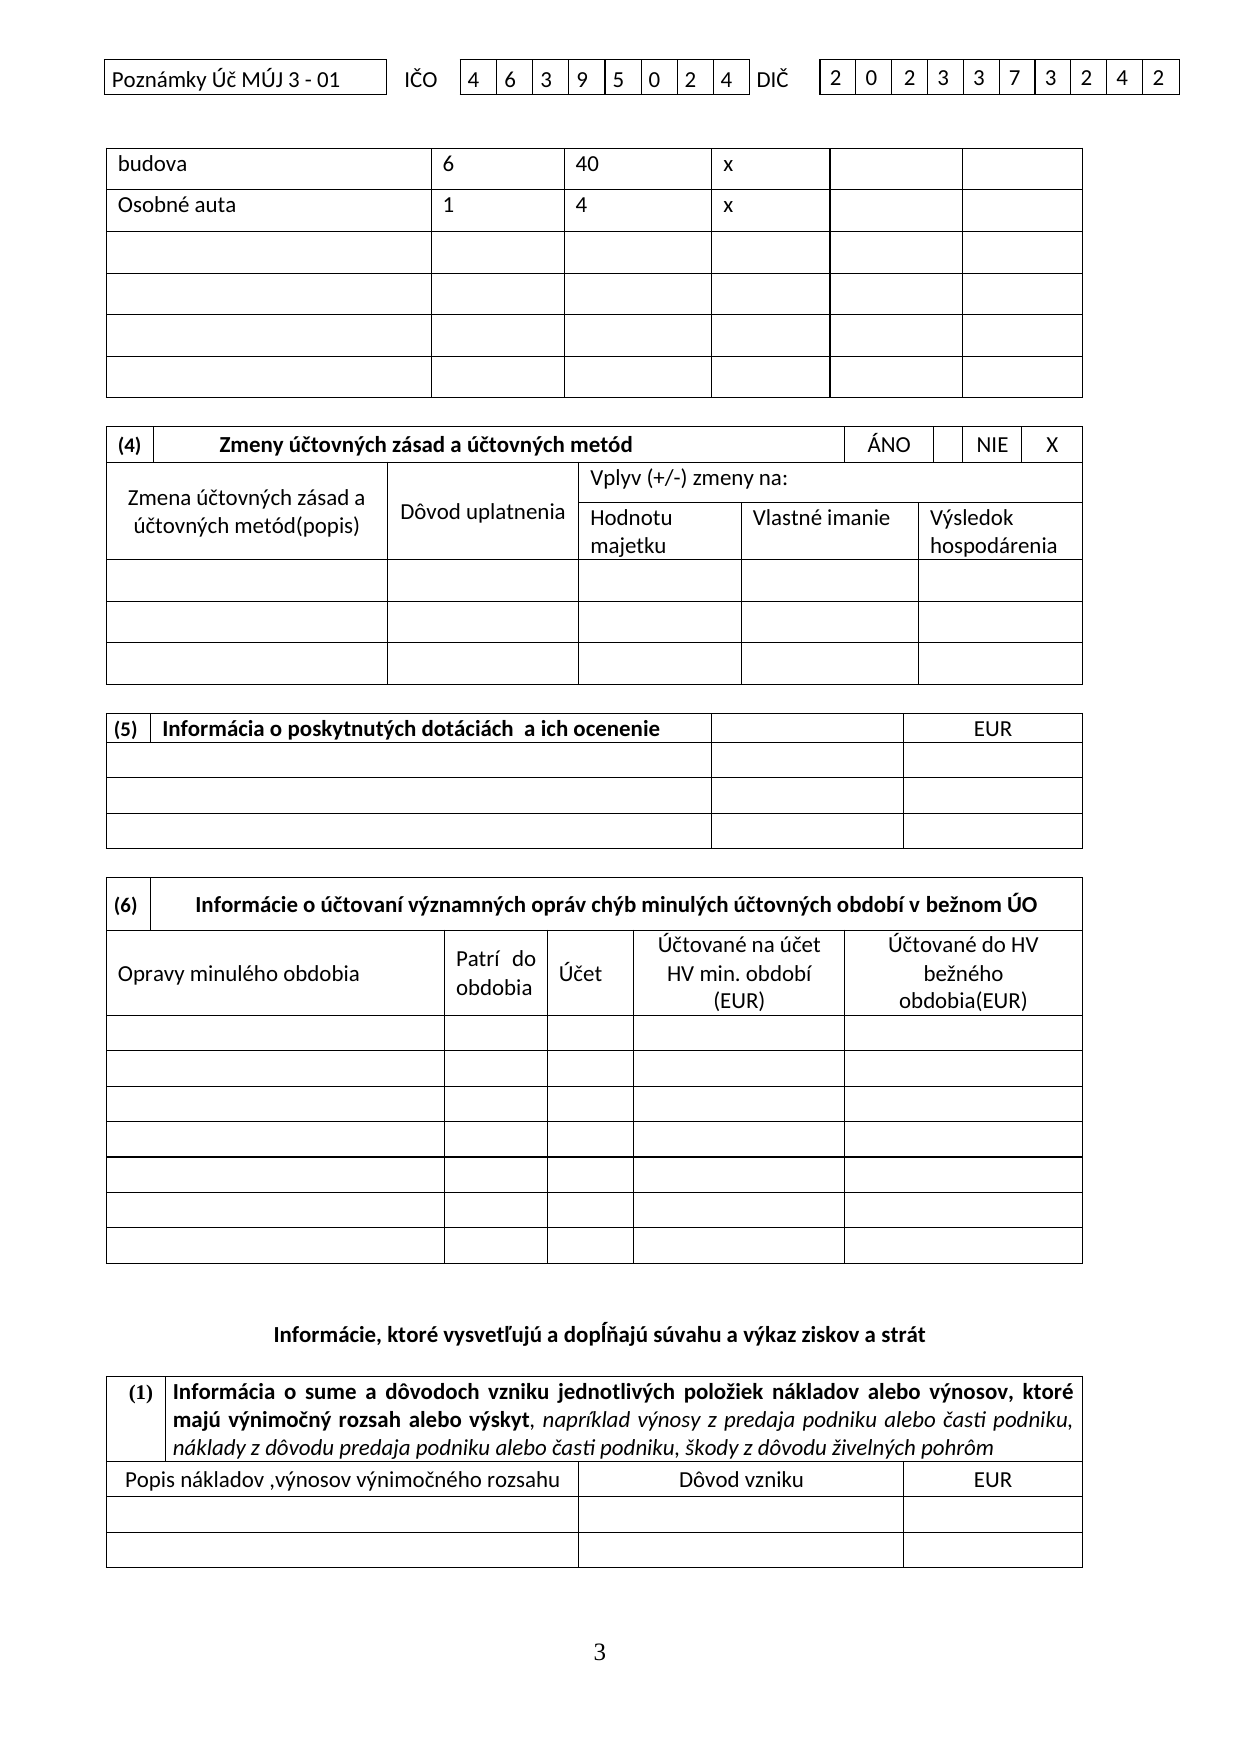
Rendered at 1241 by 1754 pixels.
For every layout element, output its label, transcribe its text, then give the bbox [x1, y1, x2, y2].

table_cell [579, 602, 741, 642]
text Informácie, ktoré vysvetľujú a dopĺňajú súvahu a výkaz ziskov a strát [106, 1320, 1092, 1348]
table_cell [548, 1193, 633, 1227]
table_cell [445, 1158, 547, 1192]
table_cell [432, 357, 564, 397]
table_header Informácie o účtovaní významných opráv chýb minulých účtovných období v bežnom ÚO [151, 878, 1082, 929]
table_cell Opravy minulého obdobia [107, 931, 444, 1015]
table_cell [107, 1228, 444, 1263]
table_cell [107, 1193, 444, 1227]
table_cell [107, 357, 431, 397]
table_cell [963, 149, 1082, 189]
table_cell budova [107, 149, 431, 189]
table_cell [579, 1497, 903, 1532]
table_cell [904, 814, 1082, 848]
table_cell [432, 232, 564, 272]
table_cell [107, 643, 387, 684]
table_cell [107, 560, 387, 601]
table_cell [634, 1051, 844, 1086]
table_cell [565, 274, 711, 314]
table_cell Účtované na účet HV min. období (EUR) [634, 931, 844, 1015]
table_cell [107, 1533, 578, 1567]
table_cell [742, 560, 918, 601]
table_header [107, 427, 153, 462]
table_cell [107, 602, 387, 642]
table_cell [831, 357, 962, 397]
table_cell [845, 1051, 1082, 1086]
table_cell [963, 315, 1082, 356]
table_cell x [712, 149, 829, 189]
table_cell [904, 743, 1082, 777]
table_cell [388, 602, 578, 642]
table_cell [548, 1122, 633, 1156]
table_header [107, 714, 150, 742]
table_cell [904, 1533, 1082, 1567]
table_cell [107, 1158, 444, 1192]
table_cell [919, 643, 1082, 684]
table_cell [831, 149, 962, 189]
table_cell 4 [565, 190, 711, 231]
table_cell [919, 602, 1082, 642]
table_cell [712, 274, 829, 314]
table_cell [831, 232, 962, 272]
table_header [934, 427, 962, 462]
table_cell 40 [565, 149, 711, 189]
table_cell [712, 315, 829, 356]
table_cell [107, 1087, 444, 1121]
table_cell [634, 1016, 844, 1050]
table_cell Zmena účtovných zásad a účtovných metód(popis) [107, 463, 387, 559]
table_header ÁNO [845, 427, 933, 462]
table_cell [548, 1228, 633, 1263]
table_cell [445, 1228, 547, 1263]
table_cell [845, 1158, 1082, 1192]
table_cell [107, 274, 431, 314]
table_cell [845, 1122, 1082, 1156]
table_cell [565, 315, 711, 356]
table_cell Patrí do obdobia [445, 931, 547, 1015]
table_header X [1022, 427, 1082, 462]
table_header Zmeny účtovných zásad a účtovných metód [154, 427, 844, 462]
table_cell [963, 232, 1082, 272]
table_cell [548, 1016, 633, 1050]
table_cell [904, 1497, 1082, 1532]
table_cell x [712, 190, 829, 231]
table_cell [634, 1122, 844, 1156]
table_cell [548, 1158, 633, 1192]
table_cell 6 [432, 149, 564, 189]
table_cell [712, 778, 903, 813]
table_cell [712, 814, 903, 848]
table_cell [445, 1051, 547, 1086]
table_cell [963, 357, 1082, 397]
table_cell [712, 357, 829, 397]
table_cell [432, 274, 564, 314]
table_cell [845, 1228, 1082, 1263]
table_cell 1 [432, 190, 564, 231]
table_cell [742, 643, 918, 684]
table_cell [634, 1158, 844, 1192]
table_cell Vplyv (+/-) zmeny na: [579, 463, 1082, 502]
table_cell [831, 274, 962, 314]
table_header NIE [963, 427, 1021, 462]
table_cell Výsledok hospodárenia [919, 503, 1082, 559]
table_header Informácia o poskytnutých dotáciách a ich ocenenie [151, 714, 711, 742]
table_cell [831, 190, 962, 231]
table_header [107, 1377, 165, 1461]
table_cell EUR [904, 1462, 1082, 1496]
table_cell [712, 232, 829, 272]
table_cell [107, 1016, 444, 1050]
table_cell [445, 1087, 547, 1121]
table_header EUR [904, 714, 1082, 742]
table_cell [445, 1193, 547, 1227]
table_cell [579, 1533, 903, 1567]
table_cell [634, 1087, 844, 1121]
table_cell [579, 560, 741, 601]
table_cell [565, 232, 711, 272]
table_cell [919, 560, 1082, 601]
table_header [107, 878, 150, 929]
table_cell Dôvod vzniku [579, 1462, 903, 1496]
table_cell [712, 743, 903, 777]
table_cell Osobné auta [107, 190, 431, 231]
table_cell Účet [548, 931, 633, 1015]
table_cell [634, 1228, 844, 1263]
table_cell [565, 357, 711, 397]
table_cell [107, 814, 711, 848]
table_cell [107, 1122, 444, 1156]
table_cell Vlastné imanie [742, 503, 918, 559]
table_cell [107, 315, 431, 356]
table_cell [845, 1087, 1082, 1121]
table_header Informácia o sume a dôvodoch vzniku jednotlivých položiek nákladov alebo výnosov, ktoré majú výnimočný rozsah alebo výskyt, napríklad výnosy z predaja podniku alebo časti podniku, náklady z dôvodu predaja podniku alebo časti podniku, škody z dôvodu živelných pohrôm [166, 1377, 1082, 1461]
table_cell Hodnotu majetku [579, 503, 741, 559]
table_cell [963, 190, 1082, 231]
table_cell [634, 1193, 844, 1227]
table_cell [548, 1051, 633, 1086]
table_cell [107, 1051, 444, 1086]
table_header [712, 714, 903, 742]
table_cell [388, 643, 578, 684]
table_cell [445, 1016, 547, 1050]
table_cell Dôvod uplatnenia [388, 463, 578, 559]
table_cell [579, 643, 741, 684]
table_cell [445, 1122, 547, 1156]
table_cell [548, 1087, 633, 1121]
table_cell [904, 778, 1082, 813]
table_cell [107, 1497, 578, 1532]
table_cell [432, 315, 564, 356]
table_cell [388, 560, 578, 601]
table_cell [845, 1016, 1082, 1050]
table_cell [107, 778, 711, 813]
table_cell [107, 743, 711, 777]
table_cell [107, 232, 431, 272]
table_cell [742, 602, 918, 642]
table_cell [831, 315, 962, 356]
table_cell [845, 1193, 1082, 1227]
table_cell Účtované do HV bežného obdobia(EUR) [845, 931, 1082, 1015]
table_cell [963, 274, 1082, 314]
table_cell Popis nákladov ,výnosov výnimočného rozsahu [107, 1462, 578, 1496]
